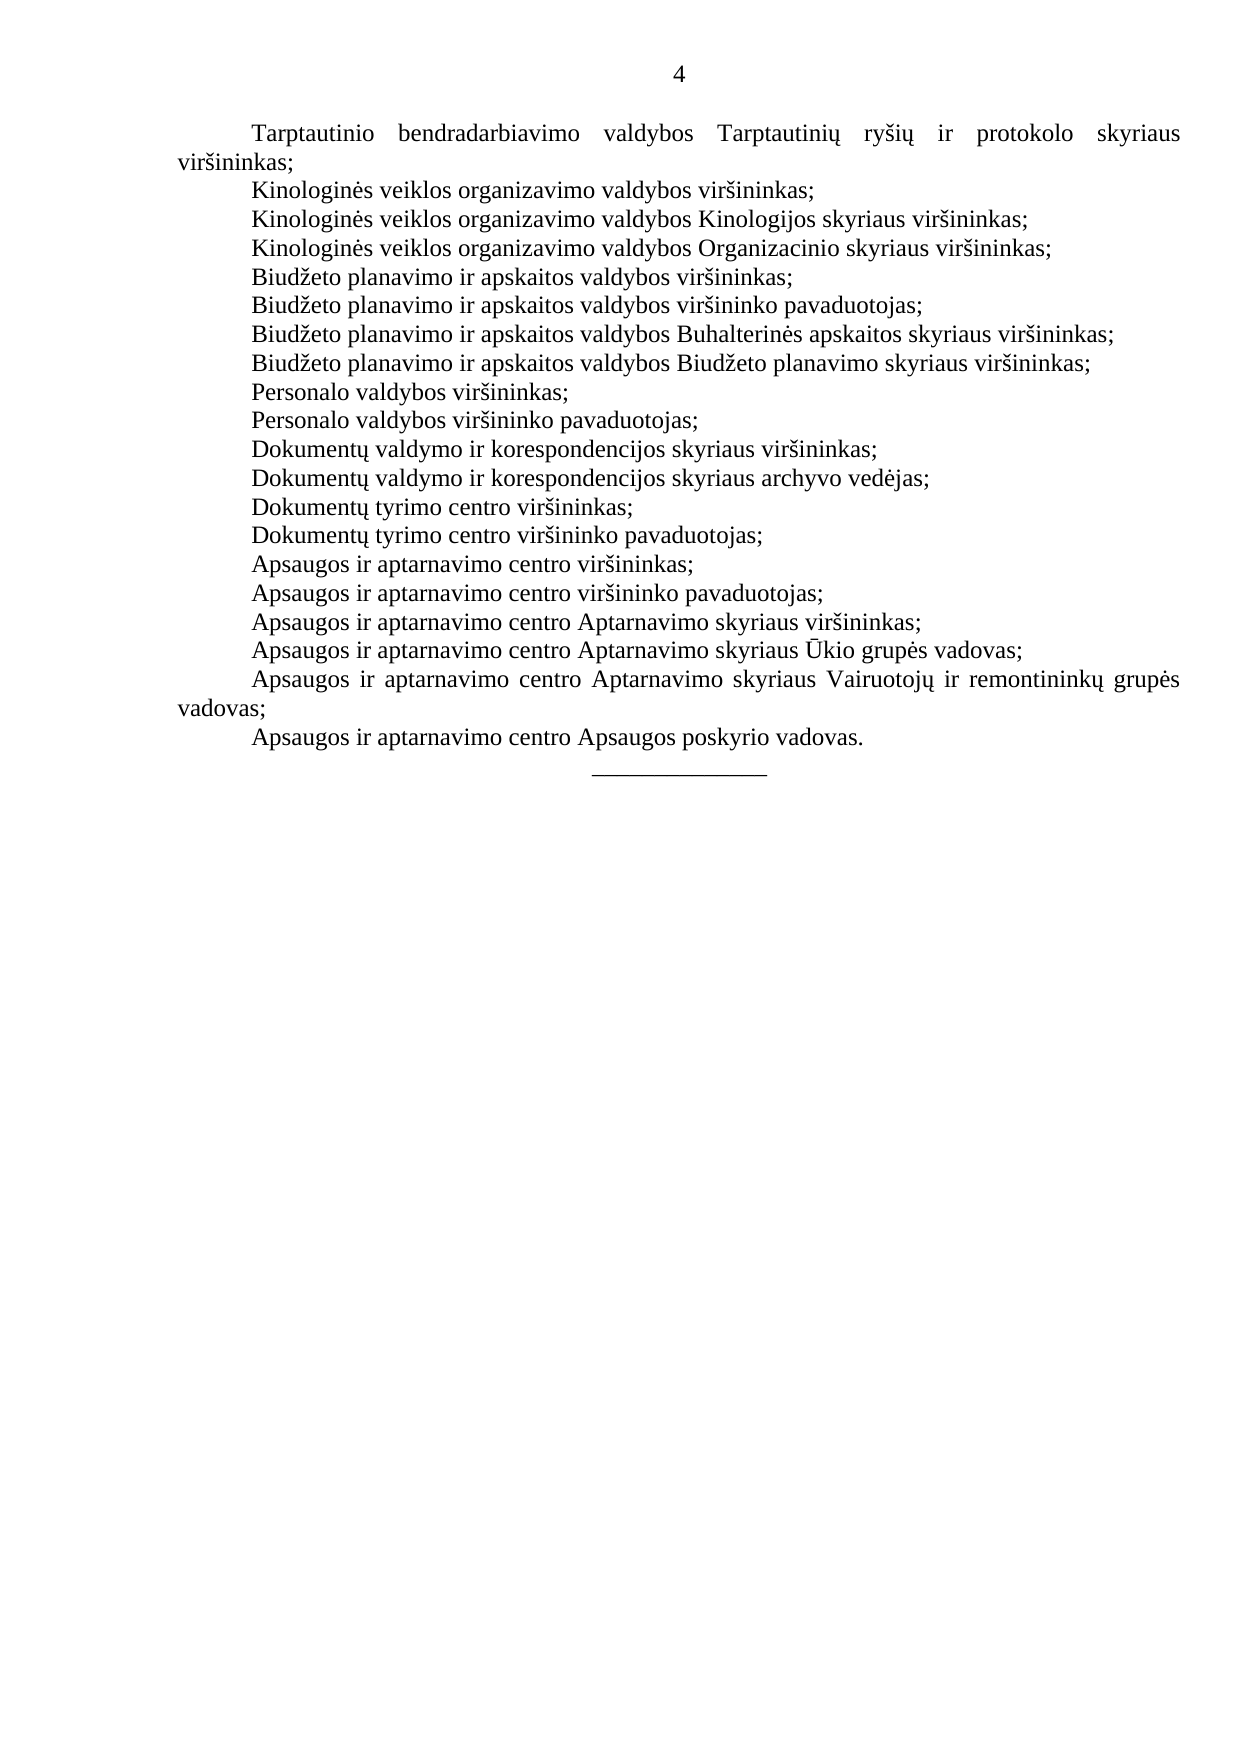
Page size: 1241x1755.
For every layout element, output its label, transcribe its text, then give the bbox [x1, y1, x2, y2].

text Biudžeto planavimo ir apskaitos valdybos Buhalterinės apskaitos skyriaus viršininkas; [177, 319, 1181, 348]
text Apsaugos ir aptarnavimo centro Apsaugos poskyrio vadovas. [177, 722, 1181, 751]
text Kinologinės veiklos organizavimo valdybos Kinologijos skyriaus viršininkas; [177, 204, 1181, 233]
text ______________ [177, 751, 1181, 779]
text Apsaugos ir aptarnavimo centro viršininko pavaduotojas; [177, 578, 1181, 607]
text Biudžeto planavimo ir apskaitos valdybos viršininkas; [177, 262, 1181, 291]
text Apsaugos ir aptarnavimo centro Aptarnavimo skyriaus Ūkio grupės vadovas; [177, 636, 1181, 664]
text Apsaugos ir aptarnavimo centro viršininkas; [177, 549, 1181, 578]
text Personalo valdybos viršininkas; [177, 377, 1181, 406]
text Biudžeto planavimo ir apskaitos valdybos Biudžeto planavimo skyriaus viršininkas; [177, 348, 1181, 377]
text Apsaugos ir aptarnavimo centro Aptarnavimo skyriaus viršininkas; [177, 607, 1181, 636]
text Personalo valdybos viršininko pavaduotojas; [177, 406, 1181, 434]
text Dokumentų tyrimo centro viršininko pavaduotojas; [177, 521, 1181, 549]
text Kinologinės veiklos organizavimo valdybos Organizacinio skyriaus viršininkas; [177, 233, 1181, 262]
text Kinologinės veiklos organizavimo valdybos viršininkas; [177, 176, 1181, 204]
text Dokumentų valdymo ir korespondencijos skyriaus viršininkas; [177, 434, 1181, 463]
text Dokumentų valdymo ir korespondencijos skyriaus archyvo vedėjas; [177, 463, 1181, 492]
text Dokumentų tyrimo centro viršininkas; [177, 492, 1181, 521]
text Apsaugos ir aptarnavimo centro Aptarnavimo skyriaus Vairuotojų ir remontininkų grupės vadovas; [177, 664, 1181, 722]
text Biudžeto planavimo ir apskaitos valdybos viršininko pavaduotojas; [177, 291, 1181, 319]
text Tarptautinio bendradarbiavimo valdybos Tarptautinių ryšių ir protokolo skyriaus viršininkas; [177, 118, 1181, 176]
